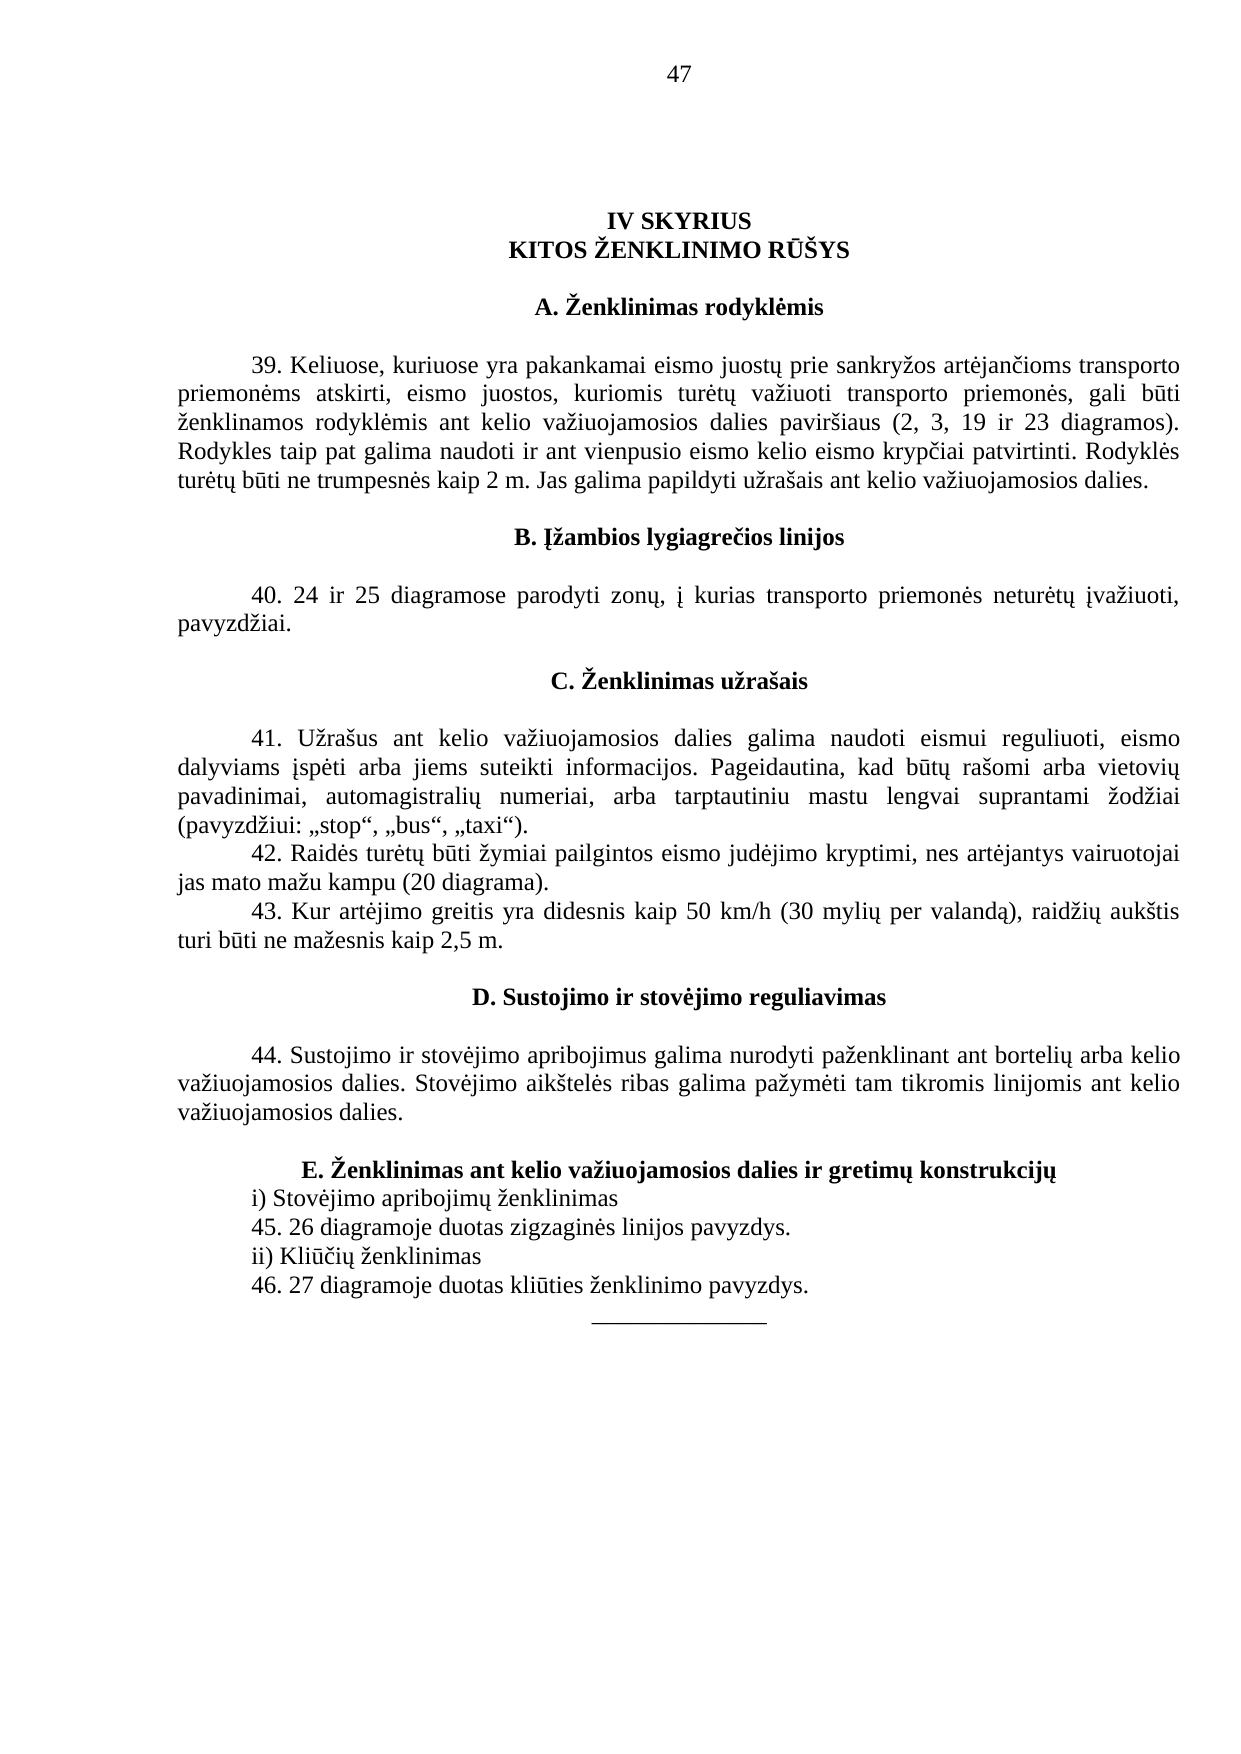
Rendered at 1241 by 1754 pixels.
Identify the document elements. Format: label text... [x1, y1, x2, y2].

text A. Ženklinimas rodyklėmis [177, 292, 1181, 321]
text 45. 26 diagramoje duotas zigzaginės linijos pavyzdys. [177, 1212, 1181, 1241]
text i) Stovėjimo apribojimų ženklinimas [177, 1183, 1181, 1212]
text ______________ [177, 1298, 1181, 1327]
text B. Įžambios lygiagrečios linijos [177, 522, 1181, 551]
text D. Sustojimo ir stovėjimo reguliavimas [177, 982, 1181, 1011]
text ii) Kliūčių ženklinimas [177, 1241, 1181, 1270]
text IV skyrius [177, 206, 1181, 235]
text 43. Kur artėjimo greitis yra didesnis kaip 50 km/h (30 mylių per valandą), raidžių aukštis turi būti ne mažesnis kaip 2,5 m. [177, 896, 1181, 953]
text 39. Keliuose, kuriuose yra pakankamai eismo juostų prie sankryžos artėjančioms transporto priemonėms atskirti, eismo juostos, kuriomis turėtų važiuoti transporto priemonės, gali būti ženklinamos rodyklėmis ant kelio važiuojamosios dalies paviršiaus (2, 3, 19 ir 23 diagramos). Rodykles taip pat galima naudoti ir ant vienpusio eismo kelio eismo krypčiai patvirtinti. Rodyklės turėtų būti ne trumpesnės kaip 2 m. Jas galima papildyti užrašais ant kelio važiuojamosios dalies. [177, 350, 1181, 493]
text 41. Užrašus ant kelio važiuojamosios dalies galima naudoti eismui reguliuoti, eismo dalyviams įspėti arba jiems suteikti informacijos. Pageidautina, kad būtų rašomi arba vietovių pavadinimai, automagistralių numeriai, arba tarptautiniu mastu lengvai suprantami žodžiai (pavyzdžiui: „stop“, „bus“, „taxi“). [177, 723, 1181, 838]
text 40. 24 ir 25 diagramose parodyti zonų, į kurias transporto priemonės neturėtų įvažiuoti, pavyzdžiai. [177, 580, 1181, 637]
text C. Ženklinimas užrašais [177, 666, 1181, 695]
text Kitos ženklinimo rūšys [177, 235, 1181, 263]
text 44. Sustojimo ir stovėjimo apribojimus galima nurodyti paženklinant ant bortelių arba kelio važiuojamosios dalies. Stovėjimo aikštelės ribas galima pažymėti tam tikromis linijomis ant kelio važiuojamosios dalies. [177, 1040, 1181, 1126]
text E. Ženklinimas ant kelio važiuojamosios dalies ir gretimų konstrukcijų [177, 1155, 1181, 1183]
text 42. Raidės turėtų būti žymiai pailgintos eismo judėjimo kryptimi, nes artėjantys vairuotojai jas mato mažu kampu (20 diagrama). [177, 838, 1181, 896]
text 46. 27 diagramoje duotas kliūties ženklinimo pavyzdys. [177, 1270, 1181, 1298]
